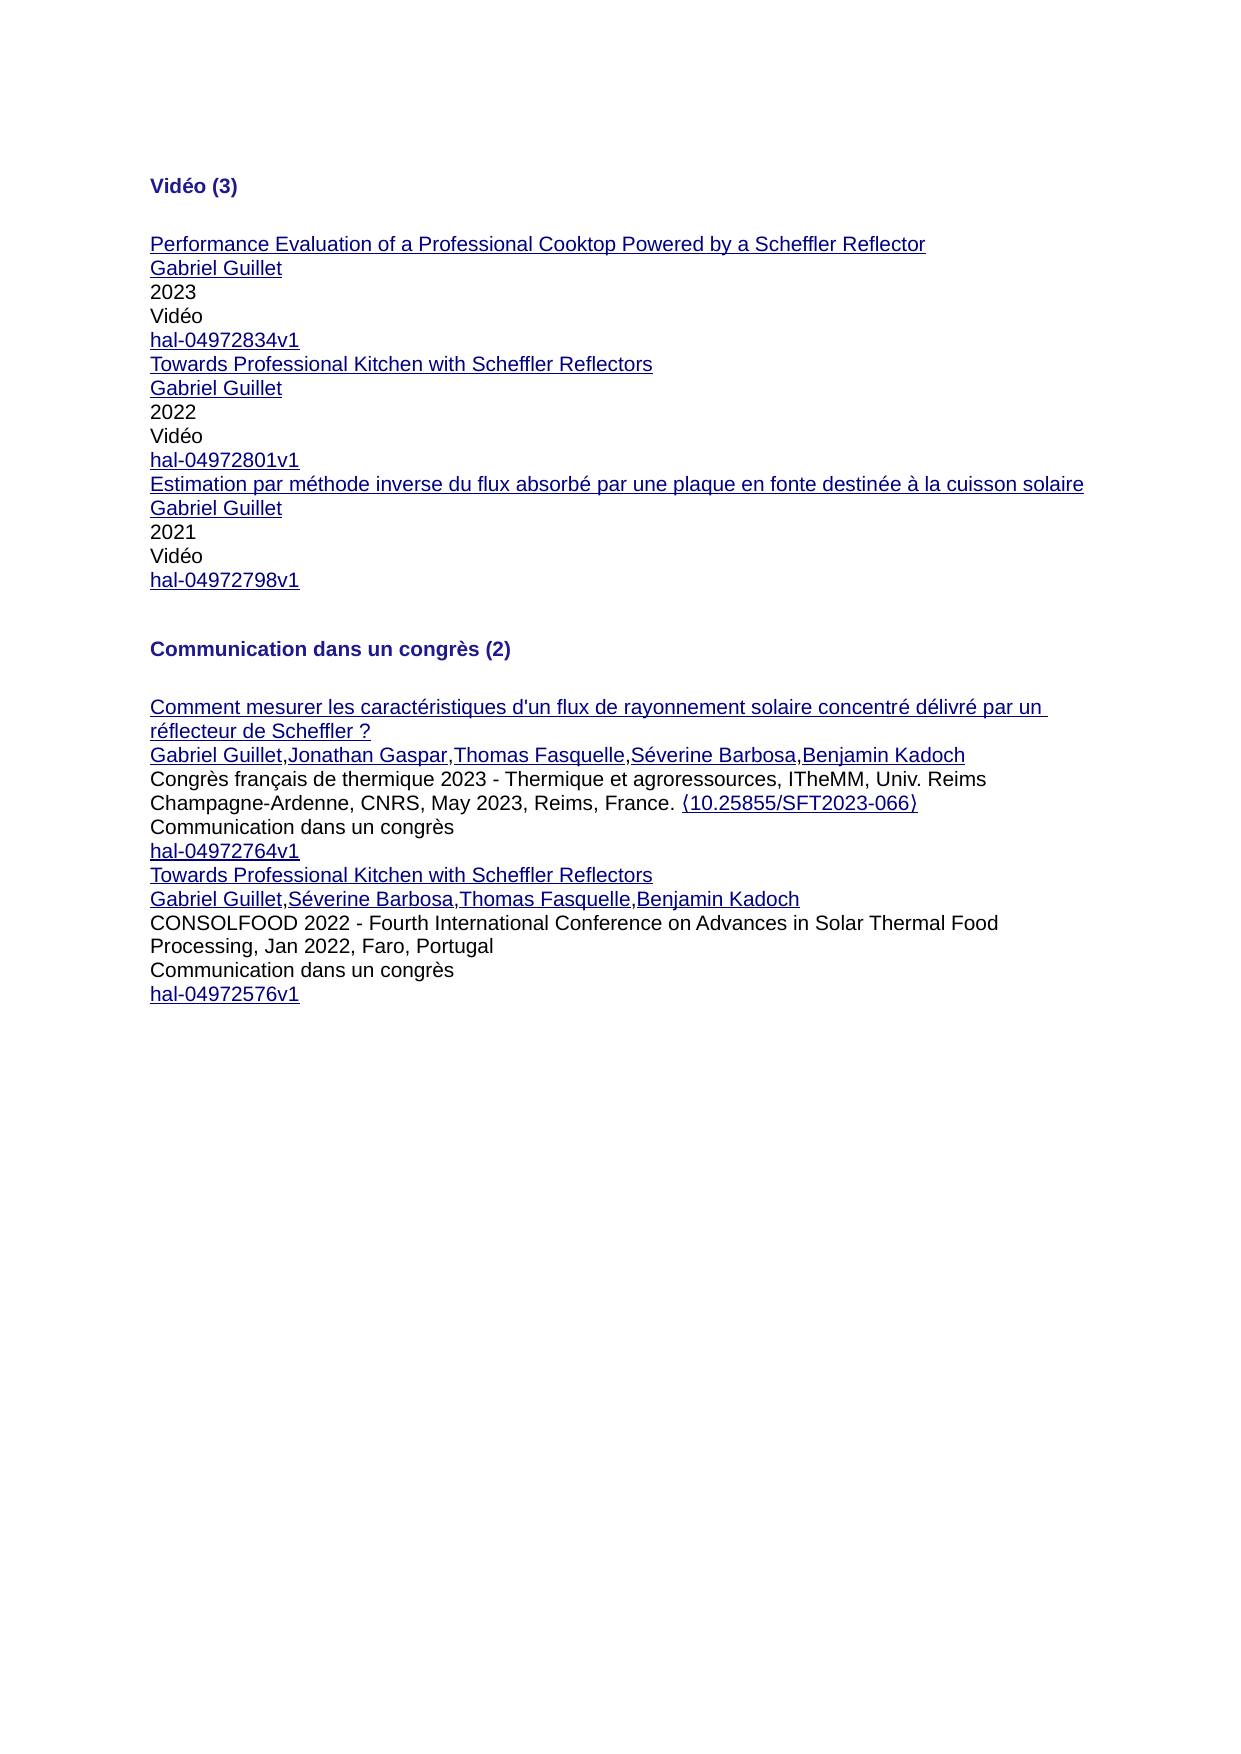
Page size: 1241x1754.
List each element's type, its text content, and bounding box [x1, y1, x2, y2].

table_cell Towards Professional Kitchen with Scheffler Reflectors Gabriel Guillet 2022 Vidéo hal-04972801v1 [150, 352, 1090, 472]
table_header Comment mesurer les caractéristiques d'un flux de rayonnement solaire concentré délivré par un réflecteur de Scheffler ? Gabriel Guillet,Jonathan Gaspar,Thomas Fasquelle,Séverine Barbosa,Benjamin Kadoch Congrès français de thermique 2023 - Thermique et agroressources, ITheMM, Univ. Reims Champagne-Ardenne, CNRS, May 2023, Reims, France. ⟨10.25855/SFT2023-066⟩ Communication dans un congrès hal-04972764v1 [150, 695, 1090, 862]
subtitle Communication dans un congrès (2) [150, 636, 1090, 660]
table_header Performance Evaluation of a Professional Cooktop Powered by a Scheffler Reflector Gabriel Guillet 2023 Vidéo hal-04972834v1 [150, 232, 1090, 352]
table_cell Towards Professional Kitchen with Scheffler Reflectors Gabriel Guillet,Séverine Barbosa,Thomas Fasquelle,Benjamin Kadoch CONSOLFOOD 2022 - Fourth International Conference on Advances in Solar Thermal Food Processing, Jan 2022, Faro, Portugal Communication dans un congrès hal-04972576v1 [150, 863, 1090, 1006]
subtitle Vidéo (3) [150, 174, 1090, 198]
table_cell Estimation par méthode inverse du flux absorbé par une plaque en fonte destinée à la cuisson solaire Gabriel Guillet 2021 Vidéo hal-04972798v1 [150, 472, 1090, 592]
